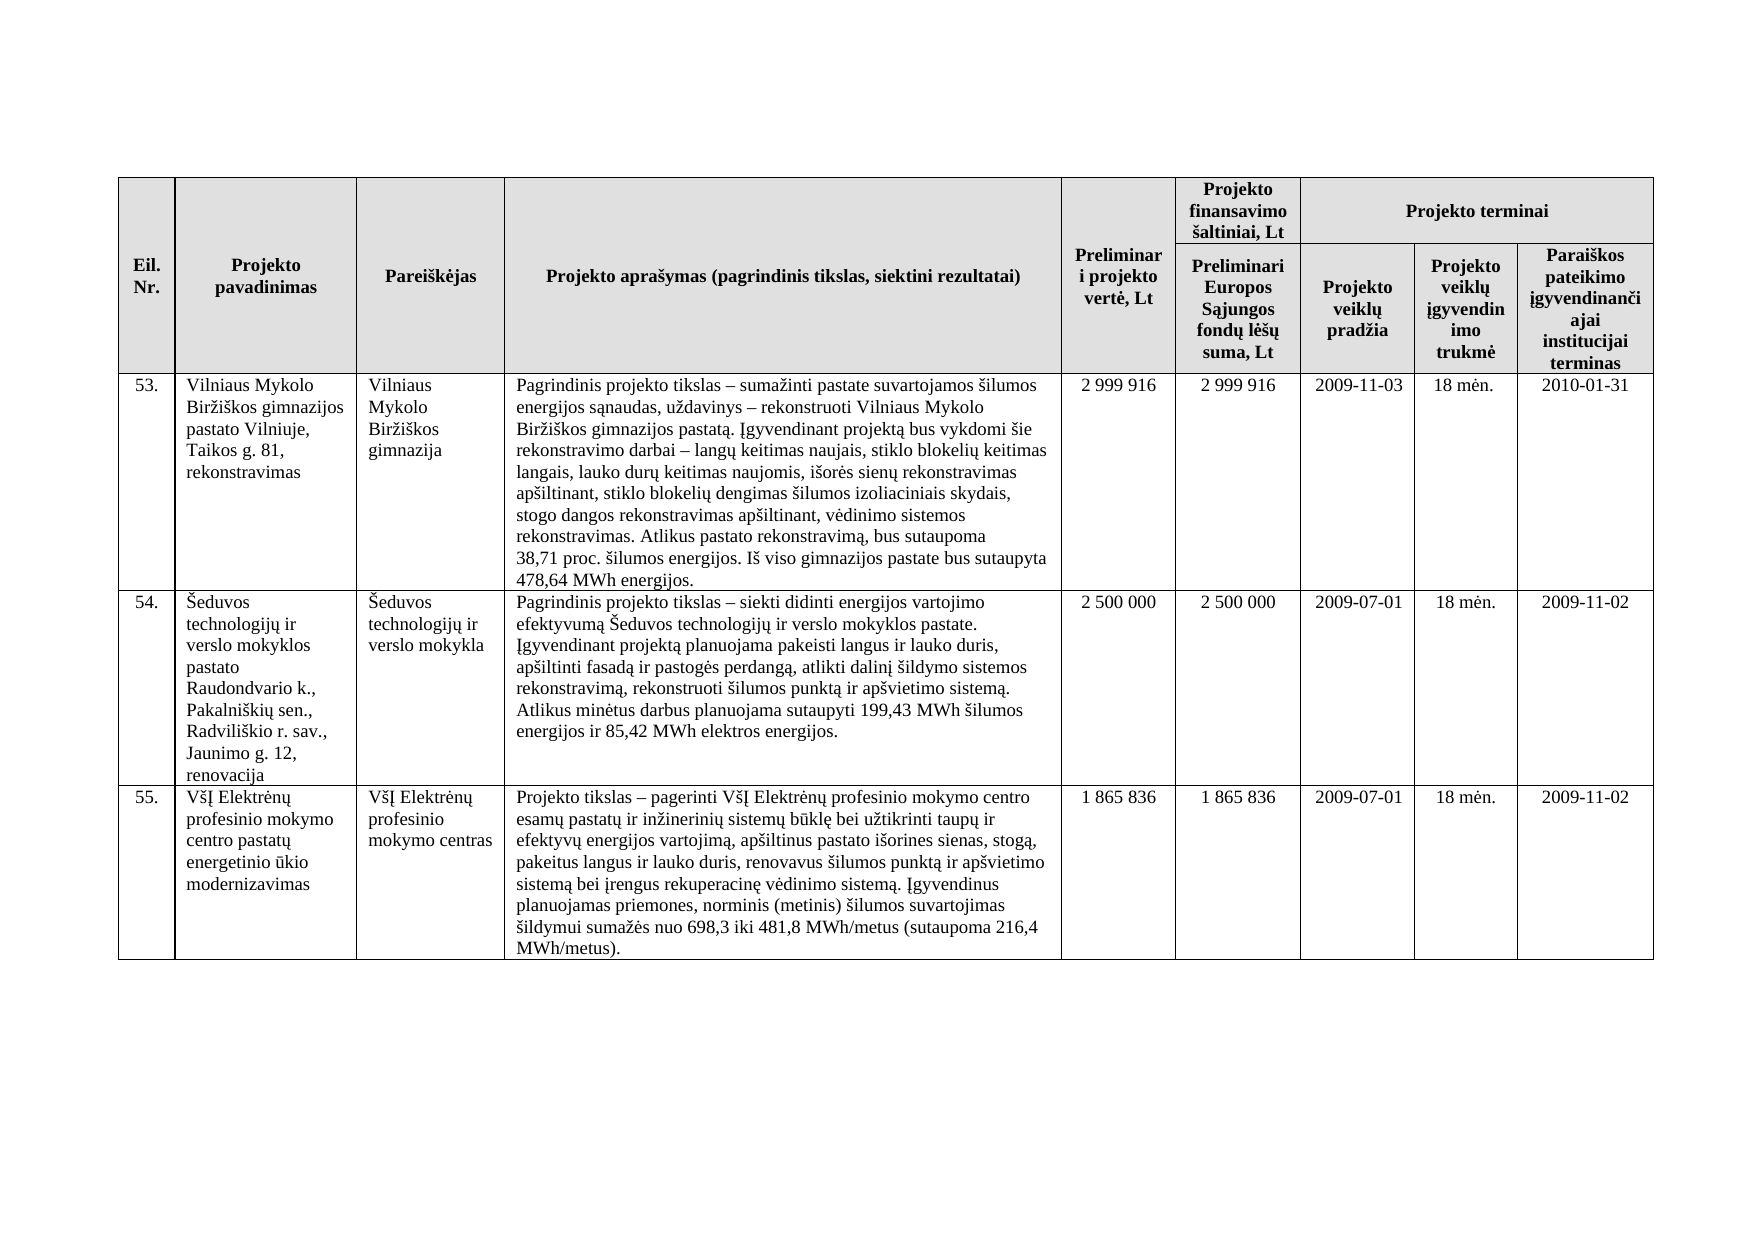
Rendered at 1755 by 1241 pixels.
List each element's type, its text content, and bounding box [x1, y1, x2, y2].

table_cell Pagrindinis projekto tikslas – sumažinti pastate suvartojamos šilumos energijos sąnaudas, uždavinys – rekonstruoti Vilniaus Mykolo Biržiškos gimnazijos pastatą. Įgyvendinant projektą bus vykdomi šie rekonstravimo darbai – langų keitimas naujais, stiklo blokelių keitimas langais, lauko durų keitimas naujomis, išorės sienų rekonstravimas apšiltinant, stiklo blokelių dengimas šilumos izoliaciniais skydais, stogo dangos rekonstravimas apšiltinant, vėdinimo sistemos rekonstravimas. Atlikus pastato rekonstravimą, bus sutaupoma 38,71 proc. šilumos energijos. Iš viso gimnazijos pastate bus sutaupyta 478,64 MWh energijos. [505, 374, 1061, 590]
table_cell Paraiškos pateikimo įgyvendinančiajai institucijai terminas [1518, 244, 1653, 373]
table_cell 55. [119, 786, 174, 959]
table_header Projekto pavadinimas [176, 178, 356, 373]
table_cell 1 865 836 [1062, 786, 1175, 959]
table_cell 2 999 916 [1176, 374, 1300, 590]
table_cell 54. [119, 591, 174, 785]
table_cell Preliminari Europos Sąjungos fondų lėšų suma, Lt [1176, 244, 1300, 373]
table_cell VšĮ Elektrėnų profesinio mokymo centras [357, 786, 504, 959]
table_cell 2009-07-01 [1301, 591, 1414, 785]
table_cell 2 500 000 [1062, 591, 1175, 785]
table_cell 53. [119, 374, 174, 590]
table_cell Projekto veiklų įgyvendinimo trukmė [1415, 244, 1517, 373]
table_header Preliminari projekto vertė, Lt [1062, 178, 1175, 373]
table_cell Projekto veiklų pradžia [1301, 244, 1414, 373]
table_header Projekto finansavimo šaltiniai, Lt [1176, 178, 1300, 243]
table_cell 18 mėn. [1415, 374, 1517, 590]
table_cell Šeduvos technologijų ir verslo mokykla [357, 591, 504, 785]
table_cell Projekto tikslas – pagerinti VšĮ Elektrėnų profesinio mokymo centro esamų pastatų ir inžinerinių sistemų būklę bei užtikrinti taupų ir efektyvų energijos vartojimą, apšiltinus pastato išorines sienas, stogą, pakeitus langus ir lauko duris, renovavus šilumos punktą ir apšvietimo sistemą bei įrengus rekuperacinę vėdinimo sistemą. Įgyvendinus planuojamas priemones, norminis (metinis) šilumos suvartojimas šildymui sumažės nuo 698,3 iki 481,8 MWh/metus (sutaupoma 216,4 MWh/metus). [505, 786, 1061, 959]
table_cell 2009-11-03 [1301, 374, 1414, 590]
table_cell Vilniaus Mykolo Biržiškos gimnazija [357, 374, 504, 590]
table_cell 2009-11-02 [1518, 591, 1653, 785]
table_cell 2 500 000 [1176, 591, 1300, 785]
table_cell 2010-01-31 [1518, 374, 1653, 590]
table_cell 2 999 916 [1062, 374, 1175, 590]
table_cell 2009-07-01 [1301, 786, 1414, 959]
table_header Eil. Nr. [119, 178, 174, 373]
table_cell 18 mėn. [1415, 786, 1517, 959]
table_cell Vilniaus Mykolo Biržiškos gimnazijos pastato Vilniuje, Taikos g. 81, rekonstravimas [176, 374, 356, 590]
table_header Projekto terminai [1301, 178, 1653, 243]
table_cell 2009-11-02 [1518, 786, 1653, 959]
table_header Projekto aprašymas (pagrindinis tikslas, siektini rezultatai) [505, 178, 1061, 373]
table_cell VšĮ Elektrėnų profesinio mokymo centro pastatų energetinio ūkio modernizavimas [176, 786, 356, 959]
table_cell Šeduvos technologijų ir verslo mokyklos pastato Raudondvario k., Pakalniškių sen., Radviliškio r. sav., Jaunimo g. 12, renovacija [176, 591, 356, 785]
table_cell 1 865 836 [1176, 786, 1300, 959]
table_cell 18 mėn. [1415, 591, 1517, 785]
table_cell Pagrindinis projekto tikslas – siekti didinti energijos vartojimo efektyvumą Šeduvos technologijų ir verslo mokyklos pastate. Įgyvendinant projektą planuojama pakeisti langus ir lauko duris, apšiltinti fasadą ir pastogės perdangą, atlikti dalinį šildymo sistemos rekonstravimą, rekonstruoti šilumos punktą ir apšvietimo sistemą. Atlikus minėtus darbus planuojama sutaupyti 199,43 MWh šilumos energijos ir 85,42 MWh elektros energijos. [505, 591, 1061, 785]
table_header Pareiškėjas [357, 178, 504, 373]
